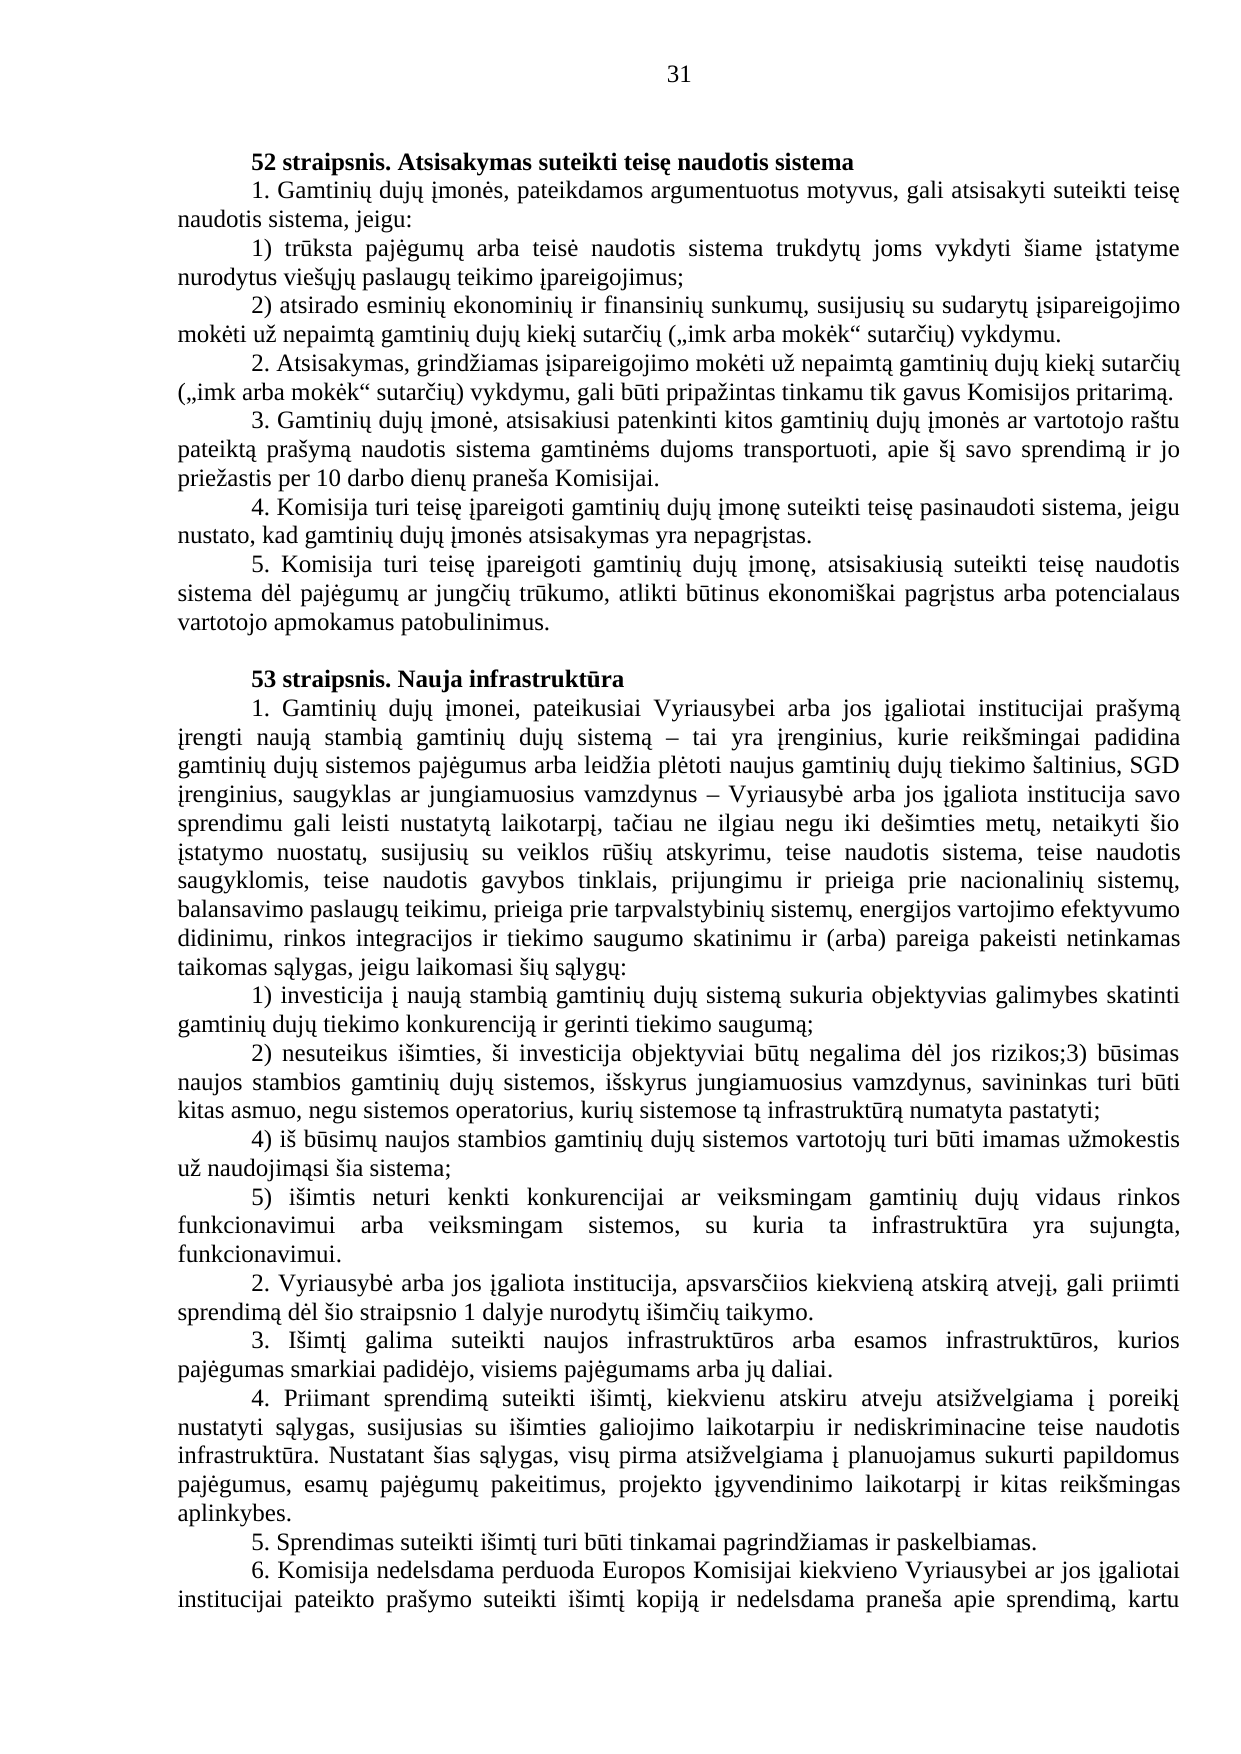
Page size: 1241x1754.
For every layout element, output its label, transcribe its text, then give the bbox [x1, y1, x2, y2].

text 3. Išimtį galima suteikti naujos infrastruktūros arba esamos infrastruktūros, kurios pajėgumas smarkiai padidėjo, visiems pajėgumams arba jų daliai. [177, 1326, 1181, 1383]
text 1) investicija į naują stambią gamtinių dujų sistemą sukuria objektyvias galimybes skatinti gamtinių dujų tiekimo konkurenciją ir gerinti tiekimo saugumą; [177, 981, 1181, 1038]
text 2) nesuteikus išimties, ši investicija objektyviai būtų negalima dėl jos rizikos;3) būsimas naujos stambios gamtinių dujų sistemos, išskyrus jungiamuosius vamzdynus, savininkas turi būti kitas asmuo, negu sistemos operatorius, kurių sistemose tą infrastruktūrą numatyta pastatyti; [177, 1038, 1181, 1124]
text 52 straipsnis. Atsisakymas suteikti teisę naudotis sistema [177, 147, 1181, 176]
text 53 straipsnis. Nauja infrastruktūra [177, 664, 1181, 693]
text 2. Vyriausybė arba jos įgaliota institucija, apsvarsčiios kiekvieną atskirą atvejį, gali priimti sprendimą dėl šio straipsnio 1 dalyje nurodytų išimčių taikymo. [177, 1268, 1181, 1326]
text 4. Komisija turi teisę įpareigoti gamtinių dujų įmonę suteikti teisę pasinaudoti sistema, jeigu nustato, kad gamtinių dujų įmonės atsisakymas yra nepagrįstas. [177, 492, 1181, 549]
text 4) iš būsimų naujos stambios gamtinių dujų sistemos vartotojų turi būti imamas užmokestis už naudojimąsi šia sistema; [177, 1124, 1181, 1182]
text 1. Gamtinių dujų įmonės, pateikdamos argumentuotus motyvus, gali atsisakyti suteikti teisę naudotis sistema, jeigu: [177, 176, 1181, 233]
text 5. Komisija turi teisę įpareigoti gamtinių dujų įmonę, atsisakiusią suteikti teisę naudotis sistema dėl pajėgumų ar jungčių trūkumo, atlikti būtinus ekonomiškai pagrįstus arba potencialaus vartotojo apmokamus patobulinimus. [177, 549, 1181, 636]
text 4. Priimant sprendimą suteikti išimtį, kiekvienu atskiru atveju atsižvelgiama į poreikį nustatyti sąlygas, susijusias su išimties galiojimo laikotarpiu ir nediskriminacine teise naudotis infrastruktūra. Nustatant šias sąlygas, visų pirma atsižvelgiama į planuojamus sukurti papildomus pajėgumus, esamų pajėgumų pakeitimus, projekto įgyvendinimo laikotarpį ir kitas reikšmingas aplinkybes. [177, 1383, 1181, 1527]
text 3. Gamtinių dujų įmonė, atsisakiusi patenkinti kitos gamtinių dujų įmonės ar vartotojo raštu pateiktą prašymą naudotis sistema gamtinėms dujoms transportuoti, apie šį savo sprendimą ir jo priežastis per 10 darbo dienų praneša Komisijai. [177, 406, 1181, 492]
text 5. Sprendimas suteikti išimtį turi būti tinkamai pagrindžiamas ir paskelbiamas. [177, 1527, 1181, 1556]
text 1. Gamtinių dujų įmonei, pateikusiai Vyriausybei arba jos įgaliotai institucijai prašymą įrengti naują stambią gamtinių dujų sistemą – tai yra įrenginius, kurie reikšmingai padidina gamtinių dujų sistemos pajėgumus arba leidžia plėtoti naujus gamtinių dujų tiekimo šaltinius, SGD įrenginius, saugyklas ar jungiamuosius vamzdynus – Vyriausybė arba jos įgaliota institucija savo sprendimu gali leisti nustatytą laikotarpį, tačiau ne ilgiau negu iki dešimties metų, netaikyti šio įstatymo nuostatų, susijusių su veiklos rūšių atskyrimu, teise naudotis sistema, teise naudotis saugyklomis, teise naudotis gavybos tinklais, prijungimu ir prieiga prie nacionalinių sistemų, balansavimo paslaugų teikimu, prieiga prie tarpvalstybinių sistemų, energijos vartojimo efektyvumo didinimu, rinkos integracijos ir tiekimo saugumo skatinimu ir (arba) pareiga pakeisti netinkamas taikomas sąlygas, jeigu laikomasi šių sąlygų: [177, 693, 1181, 981]
text 2. Atsisakymas, grindžiamas įsipareigojimo mokėti už nepaimtą gamtinių dujų kiekį sutarčių („imk arba mokėk“ sutarčių) vykdymu, gali būti pripažintas tinkamu tik gavus Komisijos pritarimą. [177, 348, 1181, 406]
text 2) atsirado esminių ekonominių ir finansinių sunkumų, susijusių su sudarytų įsipareigojimo mokėti už nepaimtą gamtinių dujų kiekį sutarčių („imk arba mokėk“ sutarčių) vykdymu. [177, 291, 1181, 348]
text 1) trūksta pajėgumų arba teisė naudotis sistema trukdytų joms vykdyti šiame įstatyme nurodytus viešųjų paslaugų teikimo įpareigojimus; [177, 233, 1181, 291]
text 5) išimtis neturi kenkti konkurencijai ar veiksmingam gamtinių dujų vidaus rinkos funkcionavimui arba veiksmingam sistemos, su kuria ta infrastruktūra yra sujungta, funkcionavimui. [177, 1182, 1181, 1268]
text 6. Komisija nedelsdama perduoda Europos Komisijai kiekvieno Vyriausybei ar jos įgaliotai institucijai pateikto prašymo suteikti išimtį kopiją ir nedelsdama praneša apie sprendimą, kartu [177, 1556, 1181, 1613]
